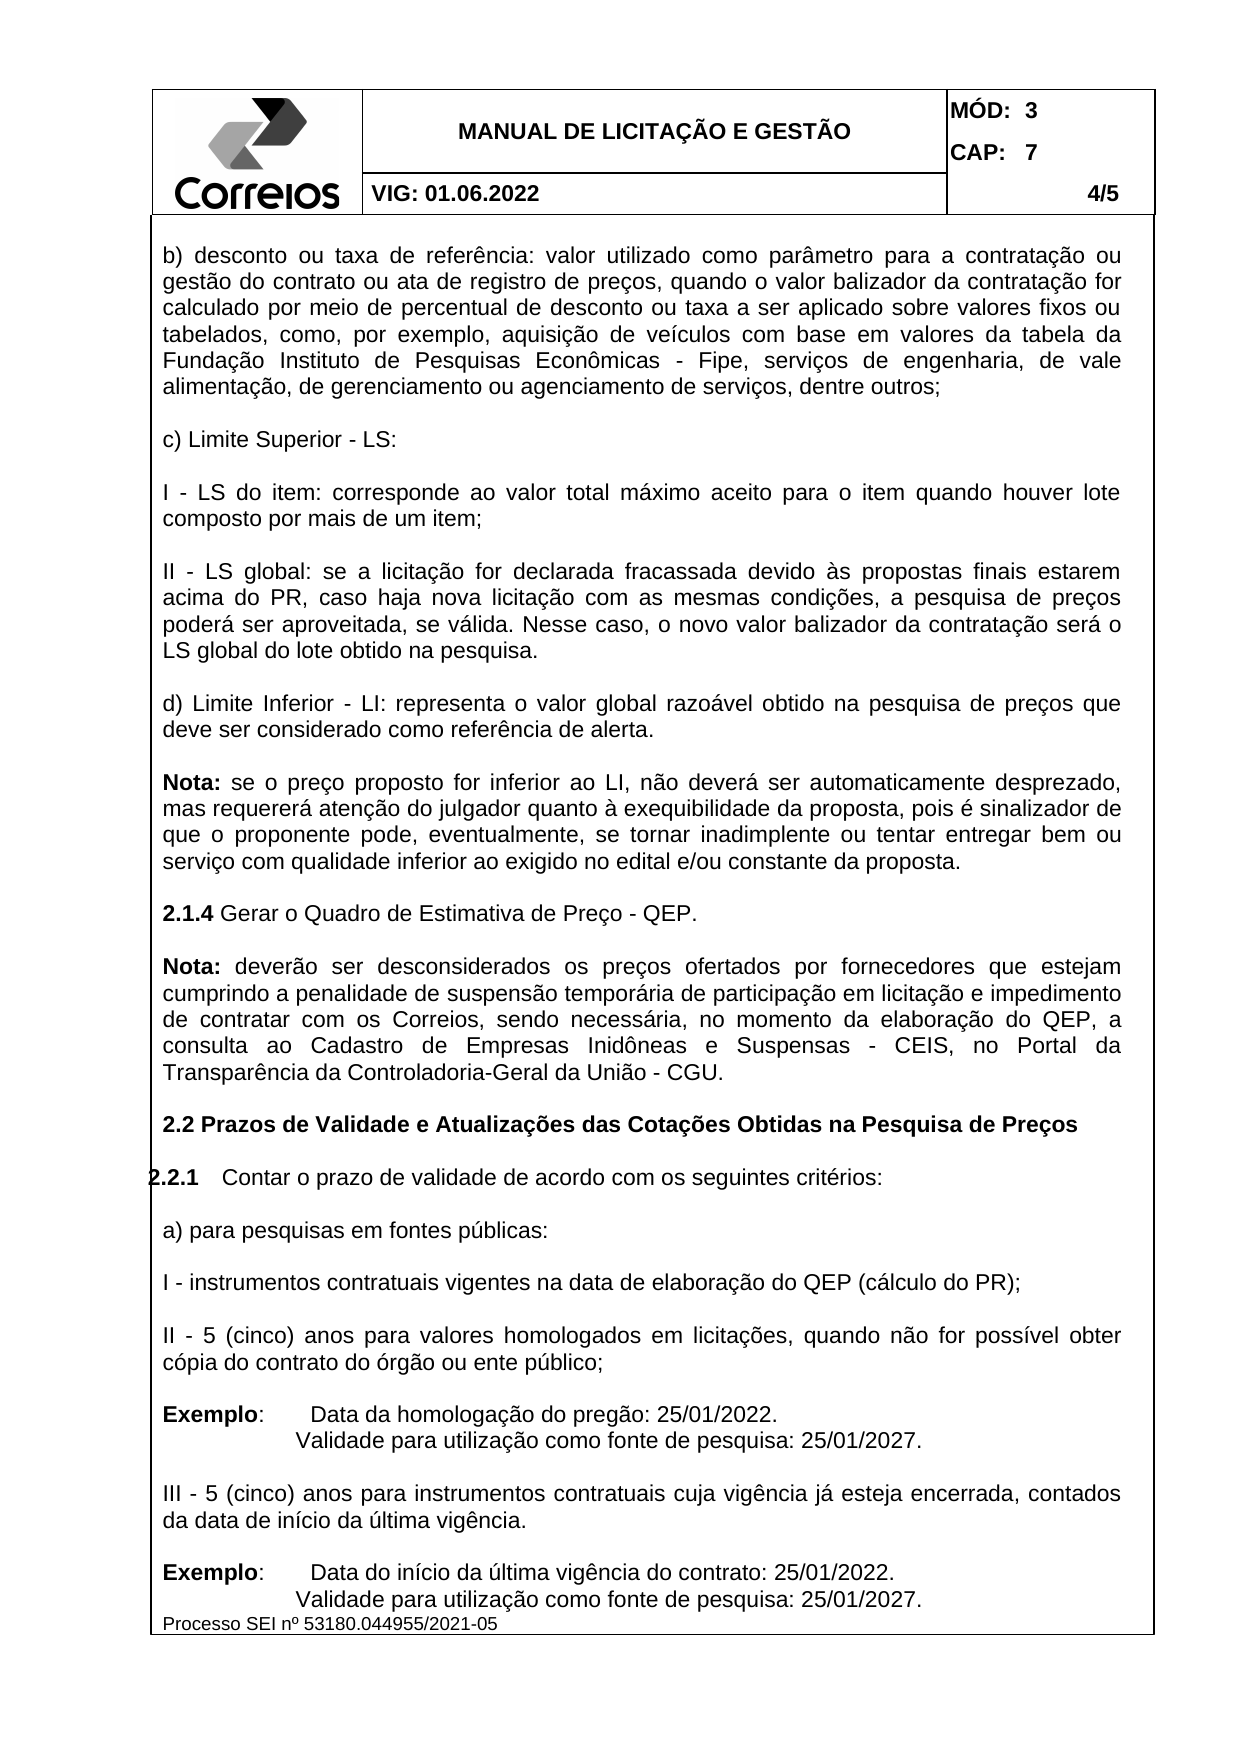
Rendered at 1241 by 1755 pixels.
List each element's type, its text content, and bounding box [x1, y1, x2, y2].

text 2.2 Prazos de Validade e Atualizações das Cotações Obtidas na Pesquisa de Preços [162, 1111, 1122, 1138]
text II - LS global: se a licitação for declarada fracassada devido às propostas finais estarem acima do PR, caso haja nova licitação com as mesmas condições, a pesquisa de preços poderá ser aproveitada, se válida. Nesse caso, o novo valor balizador da contratação será o LS global do lote obtido na pesquisa. [162, 558, 1122, 663]
text Validade para utilização como fonte de pesquisa: 25/01/2027. [236, 1427, 1122, 1454]
text Exemplo: Data da homologação do pregão: 25/01/2022. [162, 1401, 1122, 1427]
text Nota: deverão ser desconsiderados os preços ofertados por fornecedores que estejam cumprindo a penalidade de suspensão temporária de participação em licitação e impedimento de contratar com os Correios, sendo necessária, no momento da elaboração do QEP, a consulta ao Cadastro de Empresas Inidôneas e Suspensas - CEIS, no Portal da Transparência da Controladoria-Geral da União - CGU. [162, 953, 1122, 1085]
text b) desconto ou taxa de referência: valor utilizado como parâmetro para a contratação ou gestão do contrato ou ata de registro de preços, quando o valor balizador da contratação for calculado por meio de percentual de desconto ou taxa a ser aplicado sobre valores fixos ou tabelados, como, por exemplo, aquisição de veículos com base em valores da tabela da Fundação Instituto de Pesquisas Econômicas - Fipe, serviços de engenharia, de vale alimentação, de gerenciamento ou agenciamento de serviços, dentre outros; [162, 242, 1122, 400]
text 2.1.4 Gerar o Quadro de Estimativa de Preço - QEP. [162, 900, 1122, 927]
list Contar o prazo de validade de acordo com os seguintes critérios: [152, 1164, 1122, 1190]
text c) Limite Superior - LS: [162, 426, 1122, 452]
text III - 5 (cinco) anos para instrumentos contratuais cuja vigência já esteja encerrada, contados da data de início da última vigência. [162, 1480, 1122, 1533]
text a) para pesquisas em fontes públicas: [162, 1217, 1122, 1243]
text I - LS do item: corresponde ao valor total máximo aceito para o item quando houver lote composto por mais de um item; [162, 479, 1122, 531]
text II - 5 (cinco) anos para valores homologados em licitações, quando não for possível obter cópia do contrato do órgão ou ente público; [162, 1322, 1122, 1375]
text Validade para utilização como fonte de pesquisa: 25/01/2027. [236, 1586, 1122, 1612]
text I - instrumentos contratuais vigentes na data de elaboração do QEP (cálculo do PR); [162, 1269, 1122, 1296]
text d) Limite Inferior - LI: representa o valor global razoável obtido na pesquisa de preços que deve ser considerado como referência de alerta. [162, 689, 1122, 742]
text Exemplo: Data do início da última vigência do contrato: 25/01/2022. [162, 1559, 1122, 1586]
text Nota: se o preço proposto for inferior ao LI, não deverá ser automaticamente desprezado, mas requererá atenção do julgador quanto à exequibilidade da proposta, pois é sinalizador de que o proponente pode, eventualmente, se tornar inadimplente ou tentar entregar bem ou serviço com qualidade inferior ao exigido no edital e/ou constante da proposta. [162, 769, 1122, 874]
